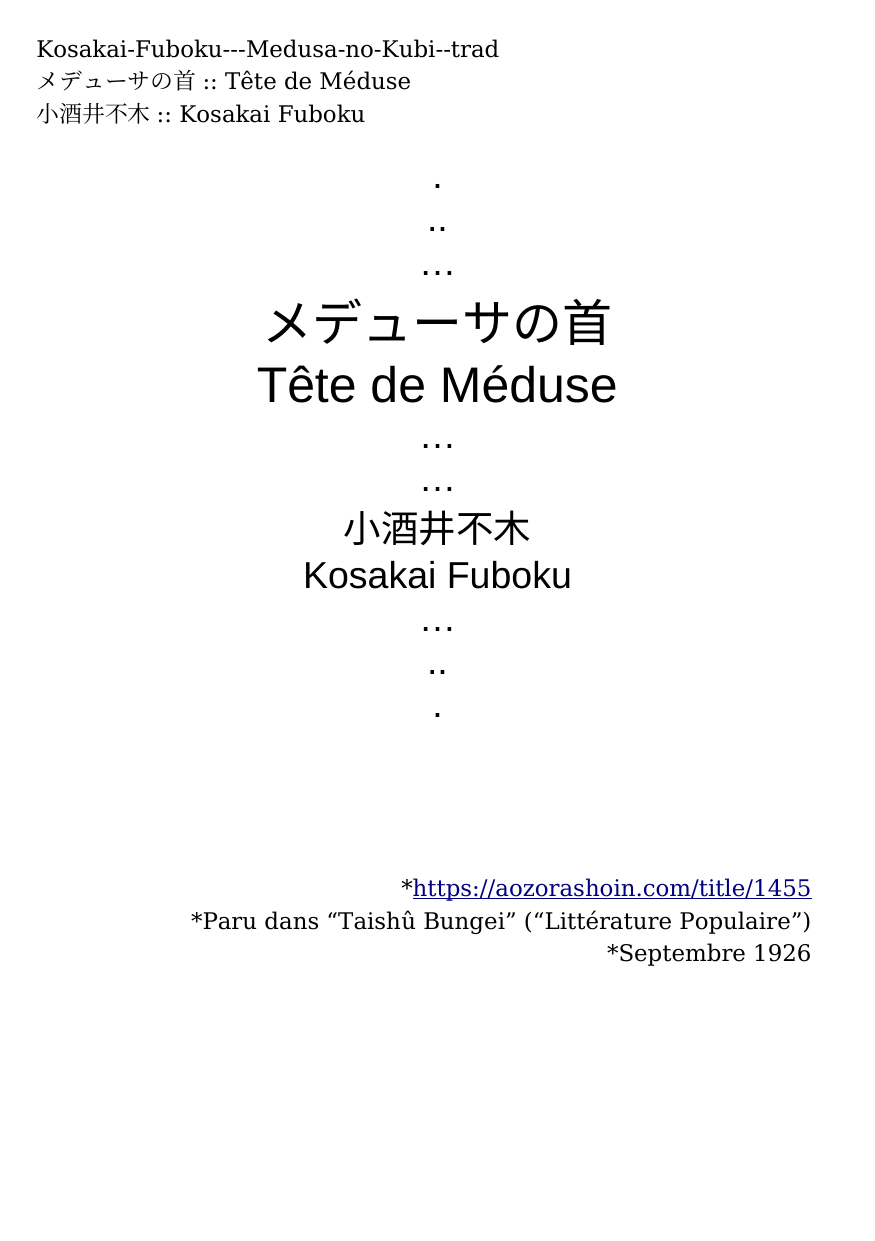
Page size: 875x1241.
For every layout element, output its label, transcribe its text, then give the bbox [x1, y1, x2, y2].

text 小酒井不木 :: Kosakai Fuboku [36, 96, 838, 128]
text メデューサの首 :: Tête de Méduse [36, 63, 838, 96]
subtitle . .. … メデューサの首 Tête de Méduse … … 小酒井不木 Kosakai Fuboku … .. . [36, 153, 838, 726]
text *Septembre 1926 [63, 941, 811, 967]
text Kosakai-Fuboku---Medusa-no-Kubi--trad [36, 36, 838, 63]
text *Paru dans “Taishû Bungei” (“Littérature Populaire”) [63, 908, 811, 934]
text *https://aozorashoin.com/title/1455 [63, 875, 811, 902]
